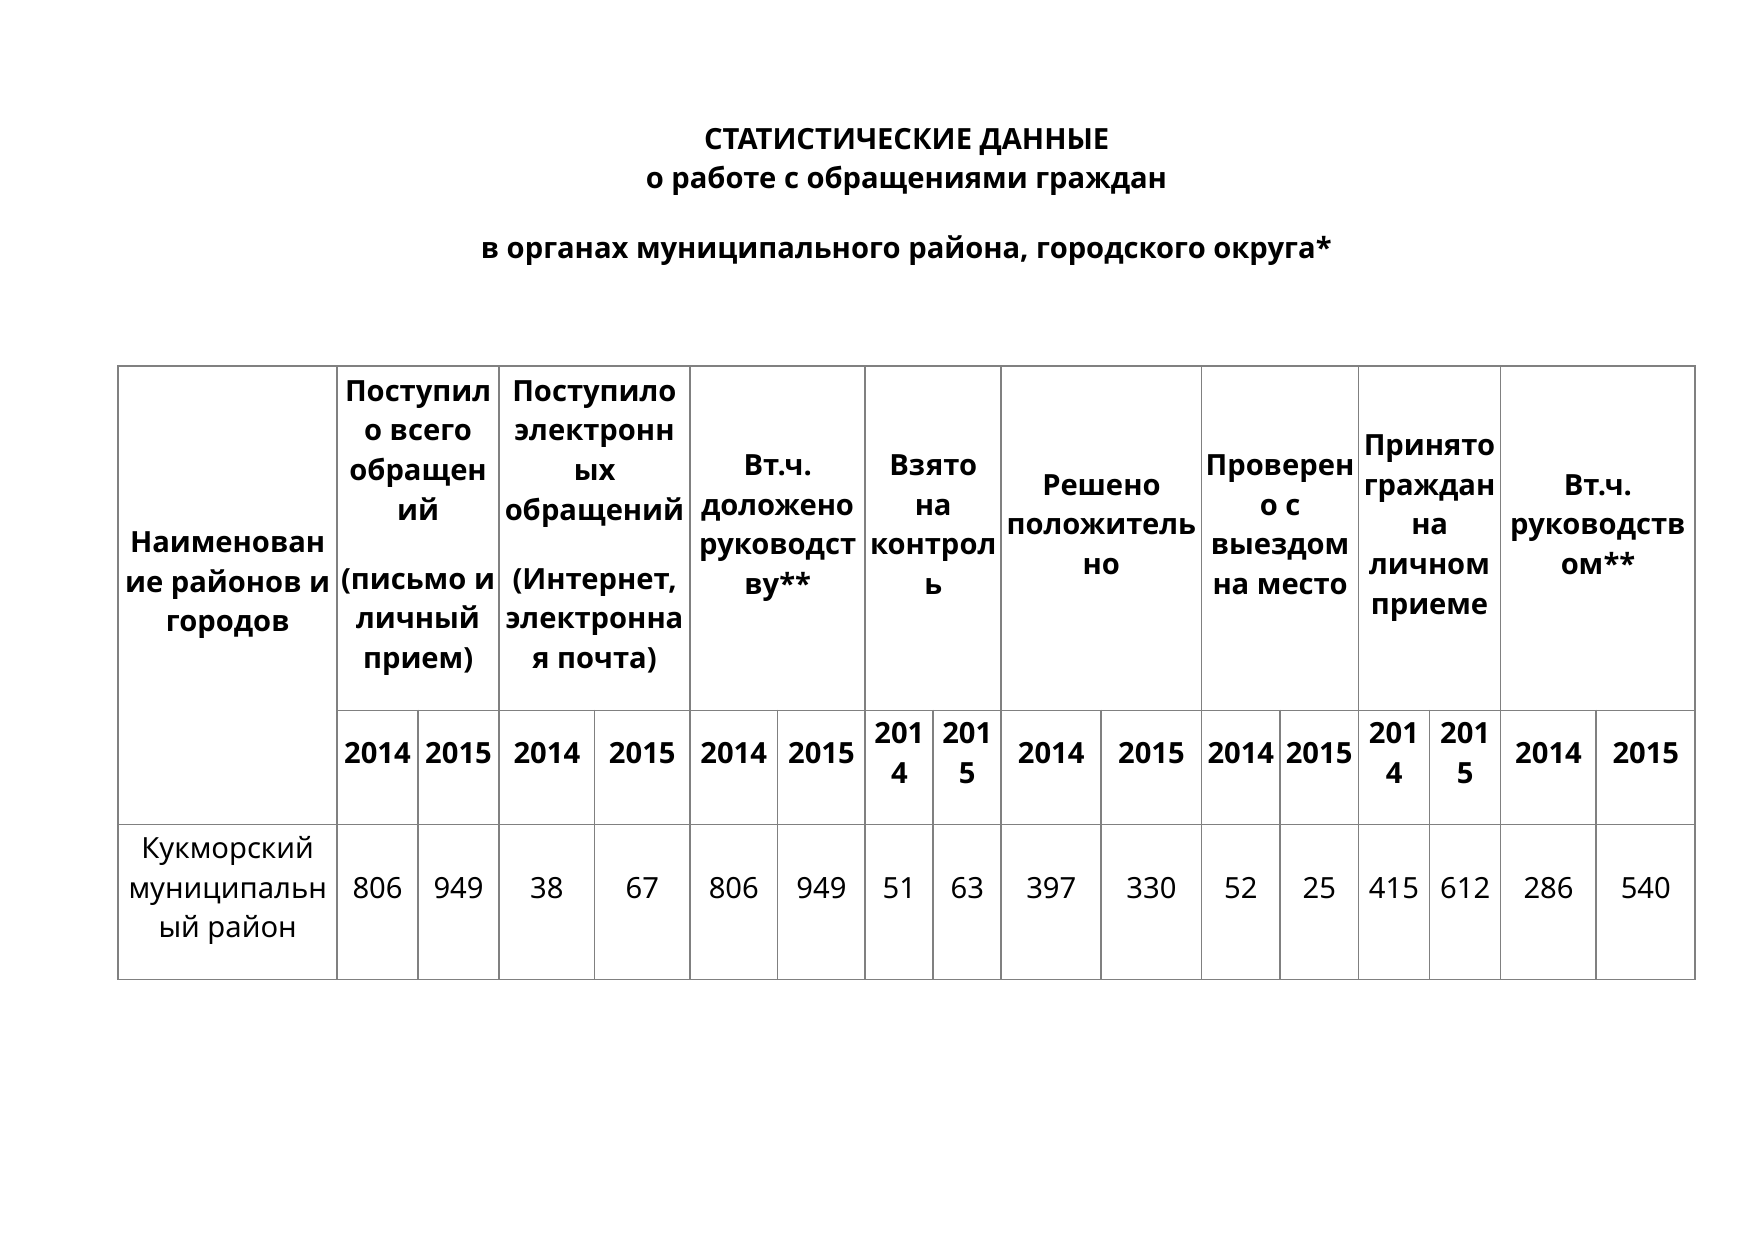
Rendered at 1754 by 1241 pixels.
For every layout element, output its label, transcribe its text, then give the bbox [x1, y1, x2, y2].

table_cell 67 [595, 825, 689, 979]
table_cell 2014 [866, 711, 932, 824]
table_cell 38 [500, 825, 594, 979]
table_cell 2014 [1501, 711, 1595, 824]
table_cell 63 [934, 825, 1000, 979]
table_cell 540 [1597, 825, 1694, 979]
table_cell 52 [1202, 825, 1279, 979]
table_cell 415 [1359, 825, 1429, 979]
table_cell 2014 [1359, 711, 1429, 824]
table_cell 2015 [1430, 711, 1500, 824]
table_cell 2014 [338, 711, 417, 824]
table_cell Кукморский муниципальный район [119, 825, 336, 979]
table_header Поступило электронных обращений (Интернет, электронная почта) [500, 367, 689, 709]
table_cell 2014 [1202, 711, 1279, 824]
table_cell 330 [1102, 825, 1201, 979]
table_cell 2015 [1281, 711, 1358, 824]
table_cell 806 [338, 825, 417, 979]
text в органах муниципального района, городского округа* [118, 227, 1695, 267]
table_cell 2014 [500, 711, 594, 824]
table_cell 2015 [1597, 711, 1694, 824]
table_cell 2015 [778, 711, 864, 824]
table_header Вт.ч. руководством** [1501, 367, 1694, 709]
table_cell 2015 [419, 711, 498, 824]
text о работе с обращениями граждан [118, 158, 1695, 197]
table_cell 2015 [934, 711, 1000, 824]
table_cell 949 [419, 825, 498, 979]
table_cell 286 [1501, 825, 1595, 979]
table_cell 2015 [595, 711, 689, 824]
table_cell 806 [691, 825, 777, 979]
text СТАТИСТИЧЕСКИЕ ДАННЫЕ [118, 118, 1695, 158]
table_cell 2014 [691, 711, 777, 824]
table_header Решено положительно [1002, 367, 1201, 709]
table_cell 51 [866, 825, 932, 979]
table_cell 397 [1002, 825, 1100, 979]
table_cell 949 [778, 825, 864, 979]
table_cell 2015 [1102, 711, 1201, 824]
table_header Поступило всего обращений (письмо и личный прием) [338, 367, 498, 709]
table_header Наименование районов и городов [119, 367, 336, 824]
table_cell 612 [1430, 825, 1500, 979]
table_header Проверено с выездом на место [1202, 367, 1358, 709]
table_header Вт.ч. доложено руководству** [691, 367, 864, 709]
table_cell 25 [1281, 825, 1358, 979]
table_header Принято граждан на личном приеме [1359, 367, 1500, 709]
table_header Взято на контроль [866, 367, 1000, 709]
table_cell 2014 [1002, 711, 1100, 824]
